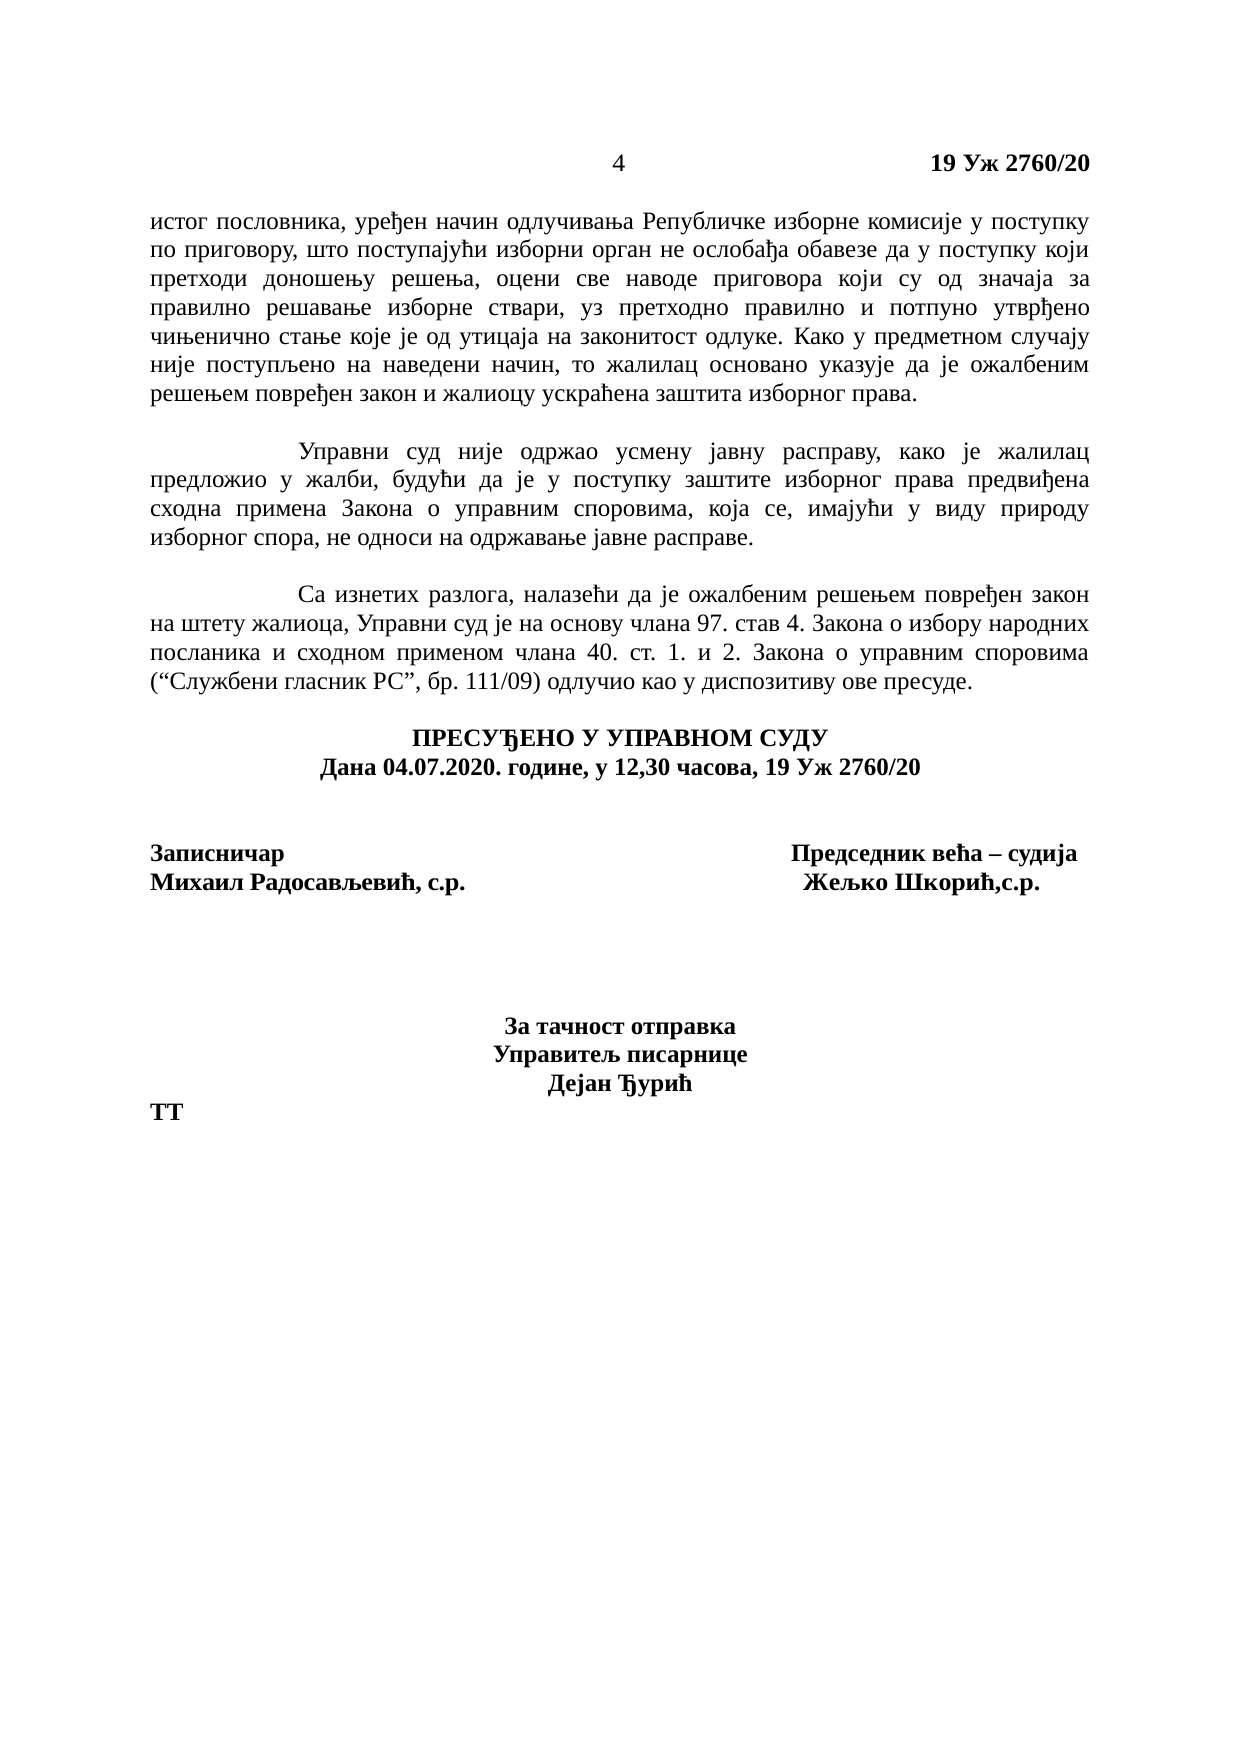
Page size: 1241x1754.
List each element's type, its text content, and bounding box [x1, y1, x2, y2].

text Михаил Радосављевић, с.р. Жељко Шкорић,с.р. [150, 867, 1090, 896]
text истог пословника, уређен начин одлучивања Републичке изборне комисије у поступку по приговору, што поступајући изборни орган не ослобађа обавезе да у поступку који претходи доношењу решења, оцени све наводе приговора који су од значаја за правилно решавање изборне ствари, уз претходно правилно и потпуно утврђено чињенично стање које је од утицаја на законитост одлуке. Како у предметном случају није поступљено на наведени начин, то жалилац основано указује да је ожалбеним решењем повређен закон и жалиоцу ускраћена заштита изборног права. [150, 206, 1090, 407]
text Управни суд није одржао усмену јавну расправу, како је жалилац предложио у жалби, будући да је у поступку заштите изборног права предвиђена сходна примена Закона о управним споровима, која се, имајући у виду природу изборног спора, не односи на одржавање јавне расправе. [150, 436, 1090, 551]
text Записничар Председник већа – судија [150, 838, 1090, 867]
text Дејан Ђурић [150, 1068, 1090, 1097]
text ТТ [150, 1097, 1090, 1126]
text Управитељ писарнице [150, 1039, 1090, 1068]
text За тачност отправка [150, 1011, 1090, 1039]
text Дана 04.07.2020. године, у 12,30 часова, 19 Уж 2760/20 [150, 752, 1090, 781]
text Са изнетих разлога, налазећи да је ожалбеним решењем повређен закон на штету жалиоца, Управни суд је на основу члана 97. став 4. Закона о избору народних посланика и сходном применом члана 40. ст. 1. и 2. Закона о управним споровима (“Службени гласник РС”, бр. 111/09) одлучио као у диспозитиву ове пресуде. [150, 579, 1090, 694]
text ПРЕСУЂЕНО У УПРАВНОМ СУДУ [150, 723, 1090, 752]
